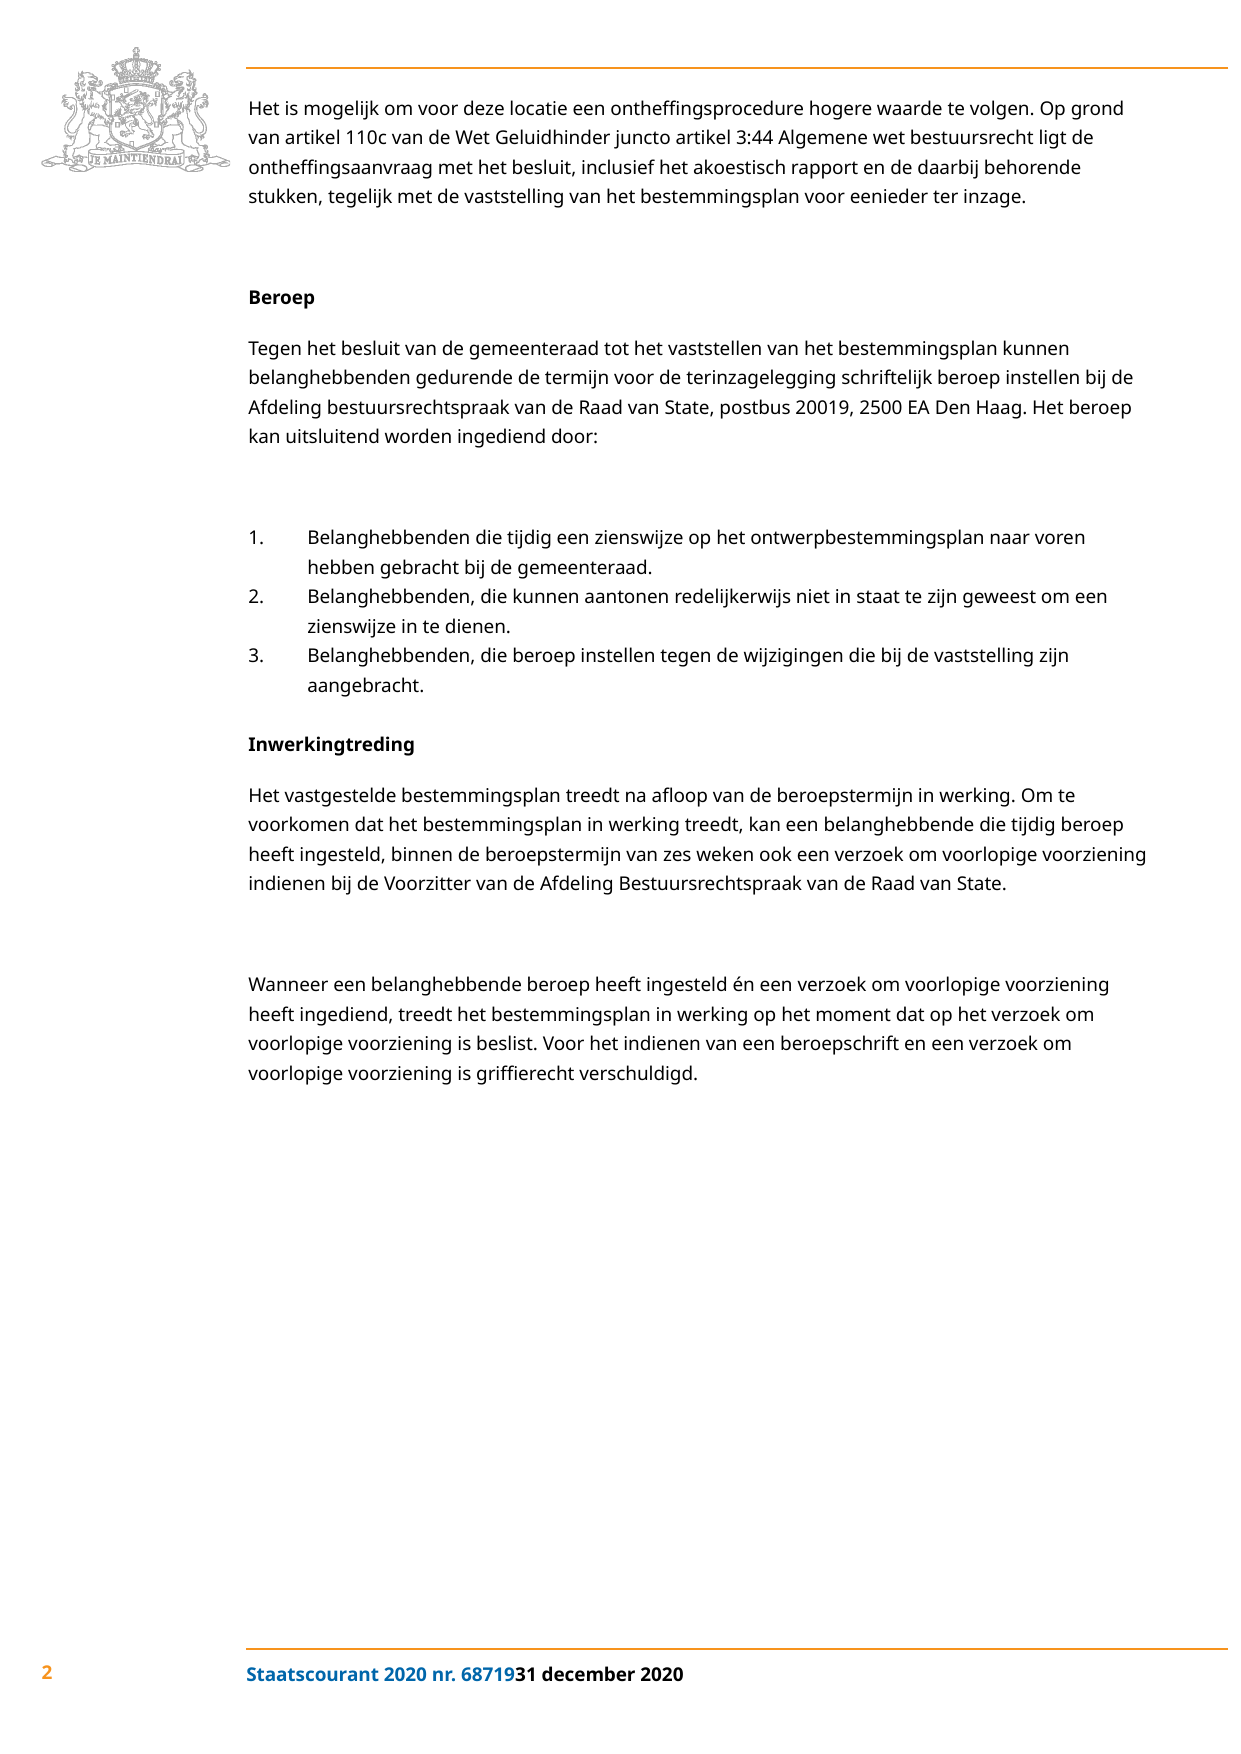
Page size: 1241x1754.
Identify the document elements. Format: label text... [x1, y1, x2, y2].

text Het vastgestelde bestemmingsplan treedt na afloop van de beroepstermijn in werking. Om te voorkomen dat het bestemmingsplan in werking treedt, kan een belanghebbende die tijdig beroep heeft ingesteld, binnen de beroepstermijn van zes weken ook een verzoek om voorlopige voorziening indienen bij de Voorzitter van de Afdeling Bestuursrechtspraak van de Raad van State. [248, 782, 1152, 896]
list Belanghebbenden, die beroep instellen tegen de wijzigingen die bij de vaststelling zijn aangebracht. [248, 643, 1152, 698]
text Beroep [248, 284, 1152, 310]
text Het is mogelijk om voor deze locatie een ontheffingsprocedure hogere waarde te volgen. Op grond van artikel 110c van de Wet Geluidhinder juncto artikel 3:44 Algemene wet bestuursrecht ligt de ontheffingsaanvraag met het besluit, inclusief het akoestisch rapport en de daarbij behorende stukken, tegelijk met de vaststelling van het bestemmingsplan voor eenieder ter inzage. [248, 95, 1152, 209]
list Belanghebbenden die tijdig een zienswijze op het ontwerpbestemmingsplan naar voren hebben gebracht bij de gemeenteraad. [248, 524, 1152, 580]
list Belanghebbenden, die kunnen aantonen redelijkerwijs niet in staat te zijn geweest om een zienswijze in te dienen. [248, 583, 1152, 639]
text Inwerkingtreding [248, 731, 1152, 757]
text Wanneer een belanghebbende beroep heeft ingesteld én een verzoek om voorlopige voorziening heeft ingediend, treedt het bestemmingsplan in werking op het moment dat op het verzoek om voorlopige voorziening is beslist. Voor het indienen van een beroepschrift en een verzoek om voorlopige voorziening is griffierecht verschuldigd. [248, 971, 1152, 1086]
text Tegen het besluit van de gemeenteraad tot het vaststellen van het bestemmingsplan kunnen belanghebbenden gedurende de termijn voor de terinzagelegging schriftelijk beroep instellen bij de Afdeling bestuursrechtspraak van de Raad van State, postbus 20019, 2500 EA Den Haag. Het beroep kan uitsluitend worden ingediend door: [248, 335, 1152, 449]
picture [41, 47, 231, 172]
